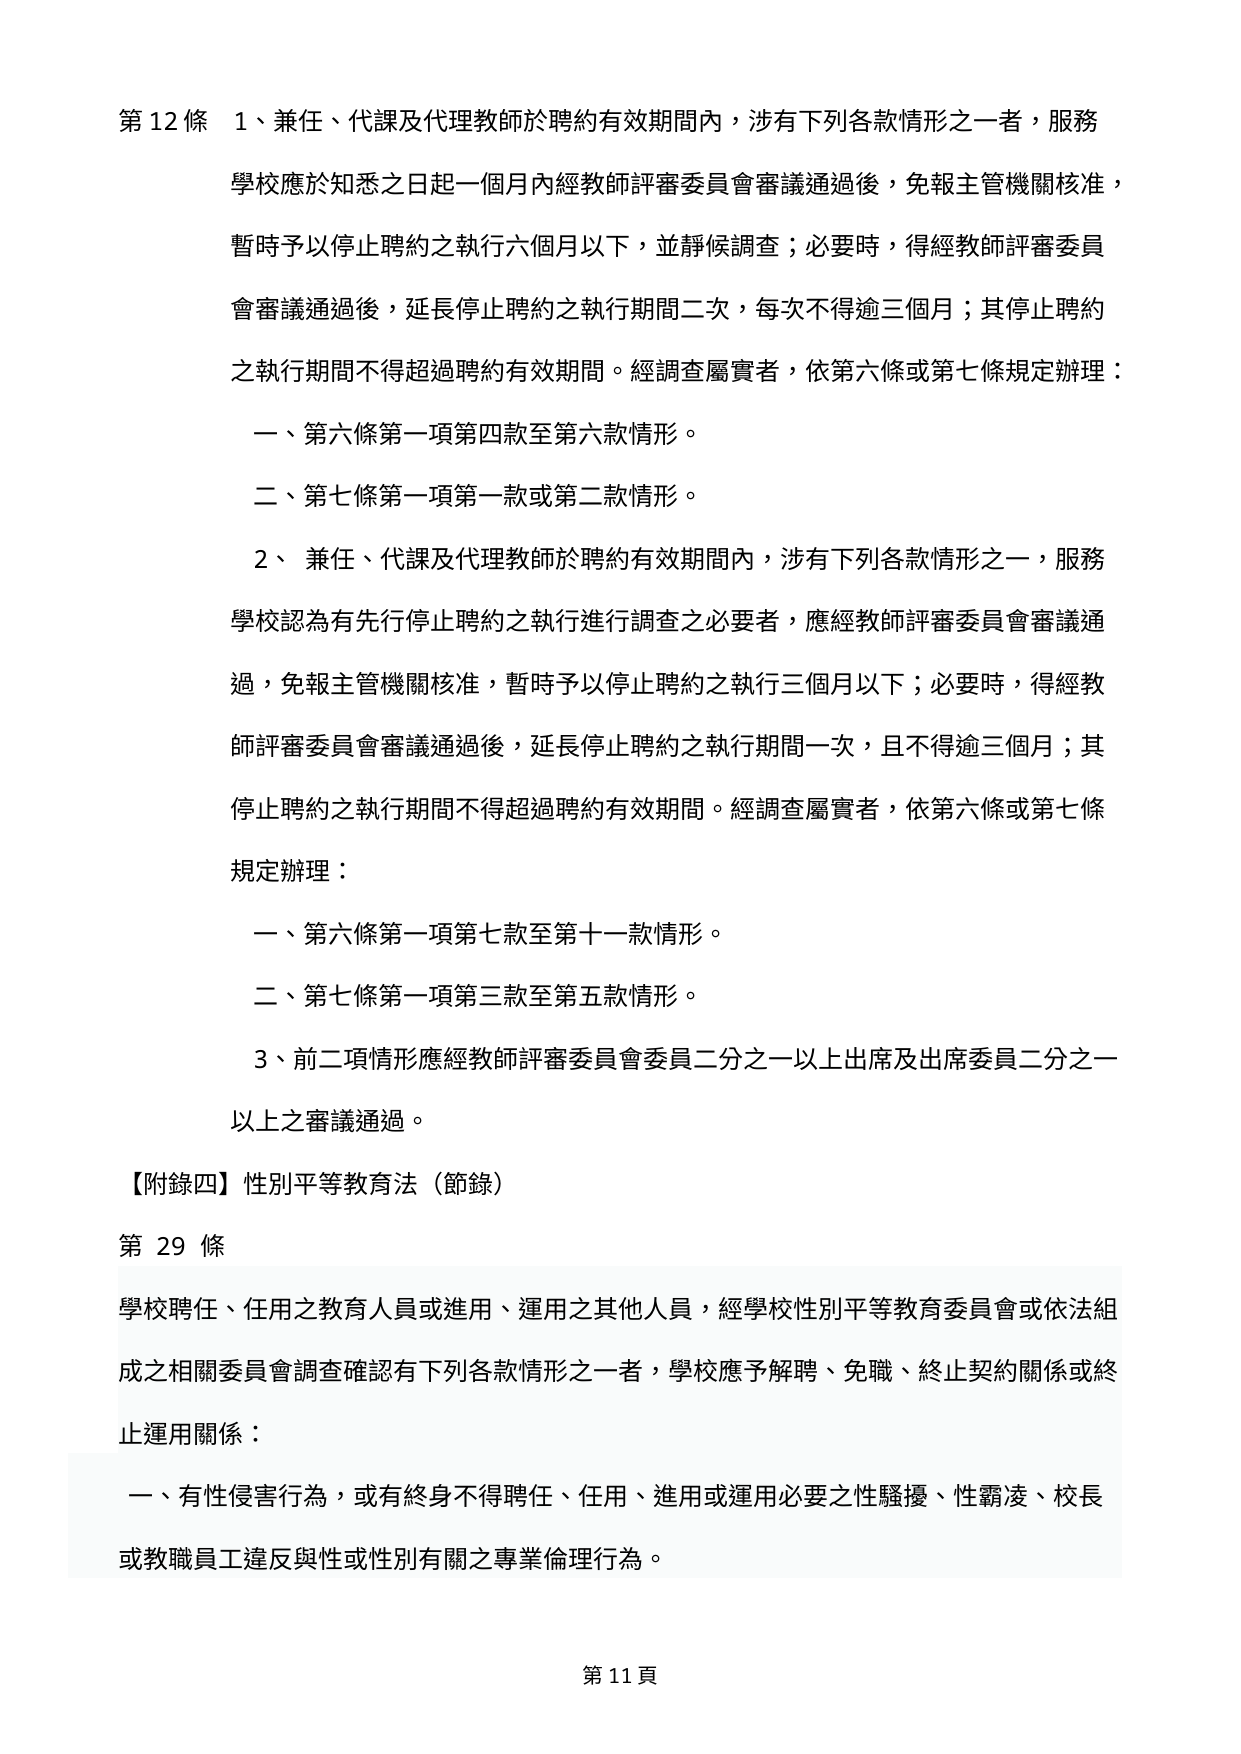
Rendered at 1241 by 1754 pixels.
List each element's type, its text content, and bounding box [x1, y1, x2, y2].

text 【附錄四】性別平等教育法（節錄） [118, 1141, 1122, 1203]
text 二、第七條第一項第一款或第二款情形。 [118, 453, 1122, 516]
text 學校聘任、任用之教育人員或進用、運用之其他人員，經學校性別平等教育委員會或依法組成之相關委員會調查確認有下列各款情形之一者，學校應予解聘、免職、終止契約關係或終止運用關係： [118, 1266, 1122, 1453]
text 第12條 1、兼任、代課及代理教師於聘約有效期間內，涉有下列各款情形之一者，服務學校應於知悉之日起一個月內經教師評審委員會審議通過後，免報主管機關核准，暫時予以停止聘約之執行六個月以下，並靜候調查；必要時，得經教師評審委員會審議通過後，延長停止聘約之執行期間二次，每次不得逾三個月；其停止聘約之執行期間不得超過聘約有效期間。經調查屬實者，依第六條或第七條規定辦理： [118, 78, 1122, 391]
text 第 29 條 [118, 1203, 1122, 1266]
text 2、 兼任、代課及代理教師於聘約有效期間內，涉有下列各款情形之一，服務學校認為有先行停止聘約之執行進行調查之必要者，應經教師評審委員會審議通過，免報主管機關核准，暫時予以停止聘約之執行三個月以下；必要時，得經教師評審委員會審議通過後，延長停止聘約之執行期間一次，且不得逾三個月；其停止聘約之執行期間不得超過聘約有效期間。經調查屬實者，依第六條或第七條規定辦理： [118, 516, 1122, 891]
text 二、第七條第一項第三款至第五款情形。 [118, 953, 1122, 1016]
text 3、前二項情形應經教師評審委員會委員二分之一以上出席及出席委員二分之一以上之審議通過。 [118, 1016, 1122, 1141]
text 一、第六條第一項第四款至第六款情形。 [118, 391, 1122, 453]
text 一、有性侵害行為，或有終身不得聘任、任用、進用或運用必要之性騷擾、性霸凌、校長或教職員工違反與性或性別有關之專業倫理行為。 [68, 1453, 1122, 1578]
text 一、第六條第一項第七款至第十一款情形。 [118, 891, 1122, 953]
